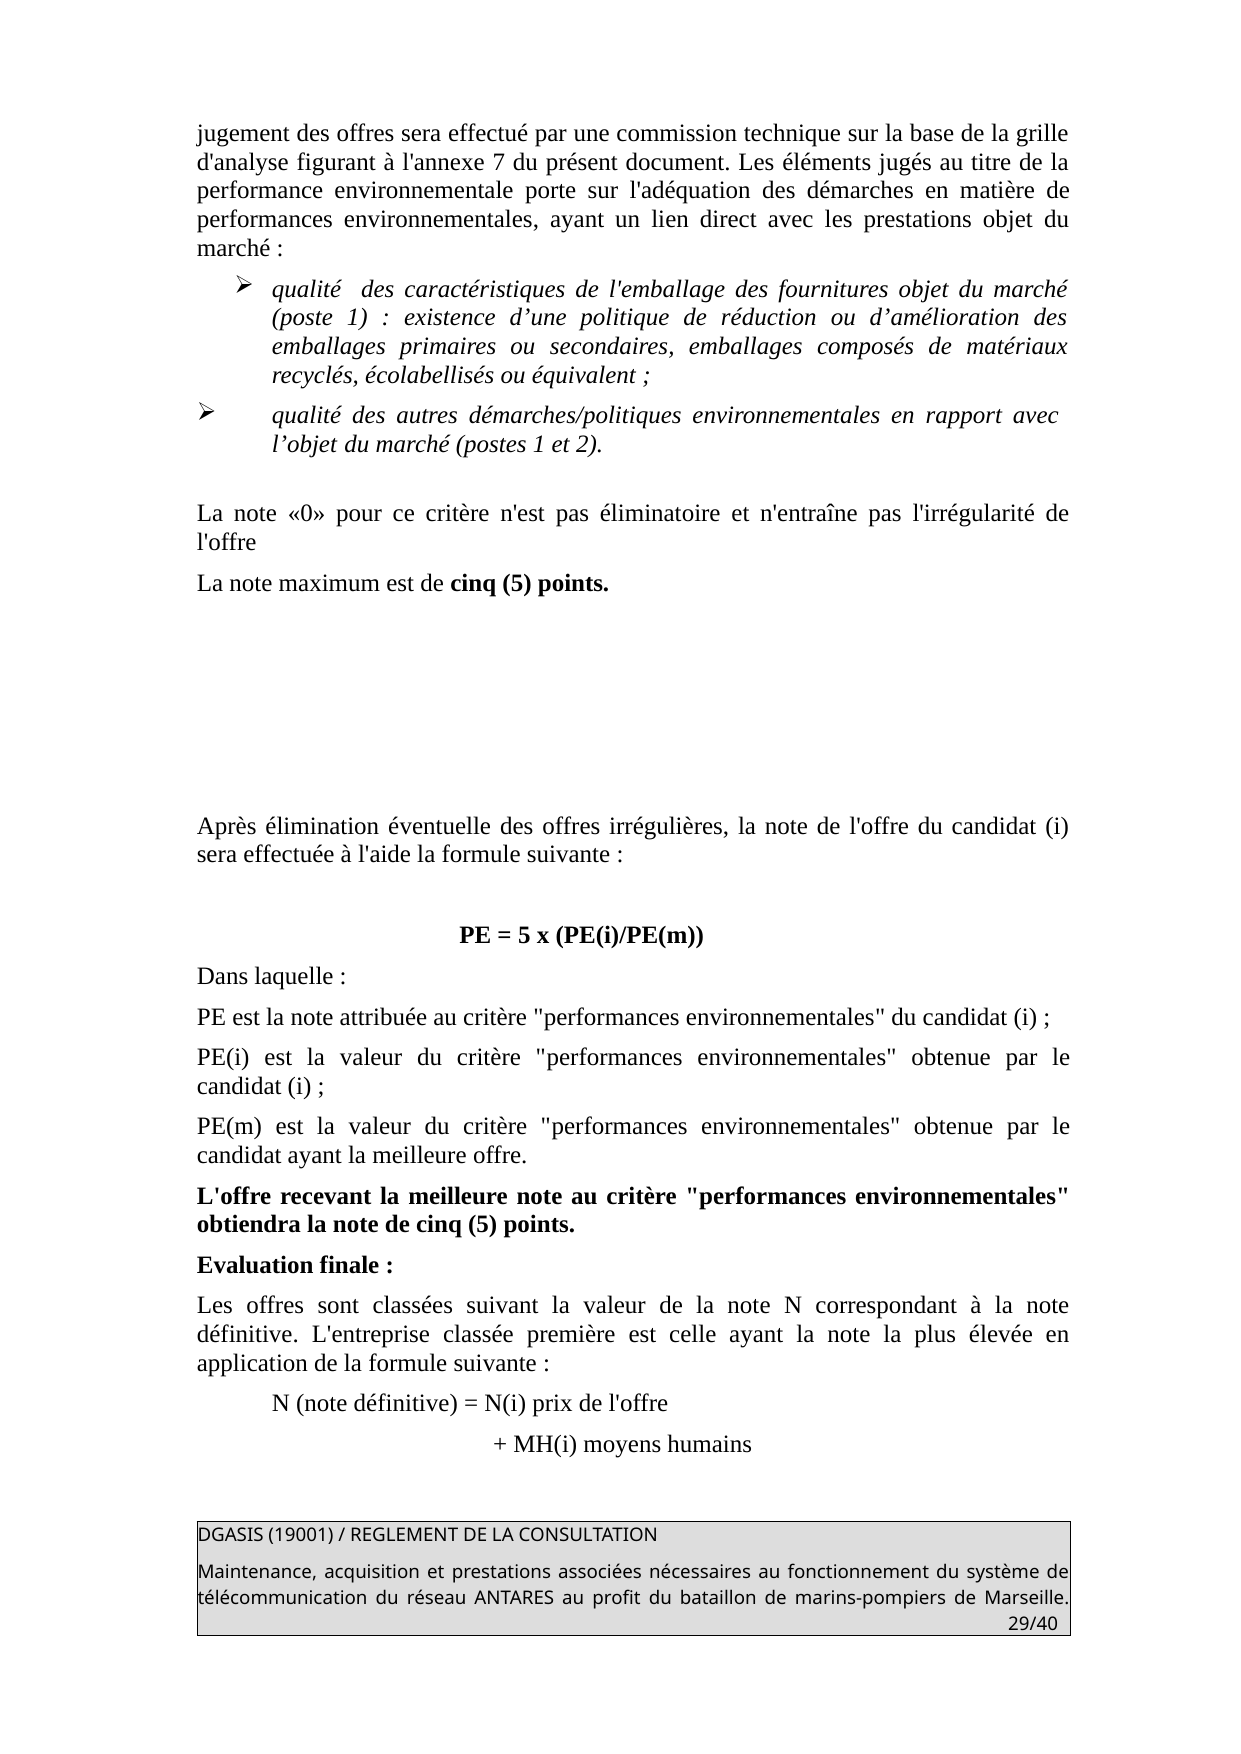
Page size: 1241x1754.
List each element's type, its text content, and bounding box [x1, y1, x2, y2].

list qualité des caractéristiques de l'emballage des fournitures objet du marché (poste 1) : existence d’une politique de réduction ou d’amélioration des emballages primaires ou secondaires, emballages composés de matériaux recyclés, écolabellisés ou équivalent ; [234, 274, 1070, 389]
list PE(m) est la valeur du critère "performances environnementales" obtenue par le candidat ayant la meilleure offre. [197, 1111, 1070, 1169]
list N (note définitive) = N(i) prix de l'offre [234, 1388, 1070, 1417]
list + MH(i) moyens humains [234, 1429, 1070, 1458]
list PE = 5 x (PE(i)/PE(m)) [422, 921, 1070, 949]
text Evaluation finale : [197, 1250, 1070, 1279]
list Les offres sont classées suivant la valeur de la note N correspondant à la note définitive. L'entreprise classée première est celle ayant la note la plus élevée en application de la formule suivante : [197, 1291, 1070, 1377]
list L'offre recevant la meilleure note au critère "performances environnementales" obtiendra la note de cinq (5) points. [197, 1181, 1070, 1238]
list PE(i) est la valeur du critère "performances environnementales" obtenue par le candidat (i) ; [197, 1042, 1070, 1100]
list qualité des autres démarches/politiques environnementales en rapport avec l’objet du marché (postes 1 et 2). [197, 400, 1070, 458]
list Dans laquelle : [197, 961, 1070, 990]
list Après élimination éventuelle des offres irrégulières, la note de l'offre du candidat (i) sera effectuée à l'aide la formule suivante : [197, 811, 1070, 868]
text jugement des offres sera effectué par une commission technique sur la base de la grille d'analyse figurant à l'annexe 7 du présent document. Les éléments jugés au titre de la performance environnementale porte sur l'adéquation des démarches en matière de performances environnementales, ayant un lien direct avec les prestations objet du marché : [197, 118, 1070, 262]
list PE est la note attribuée au critère "performances environnementales" du candidat (i) ; [197, 1002, 1070, 1030]
list La note maximum est de cinq (5) points. [197, 568, 1070, 596]
list La note «0» pour ce critère n'est pas éliminatoire et n'entraîne pas l'irrégularité de l'offre [197, 498, 1070, 556]
